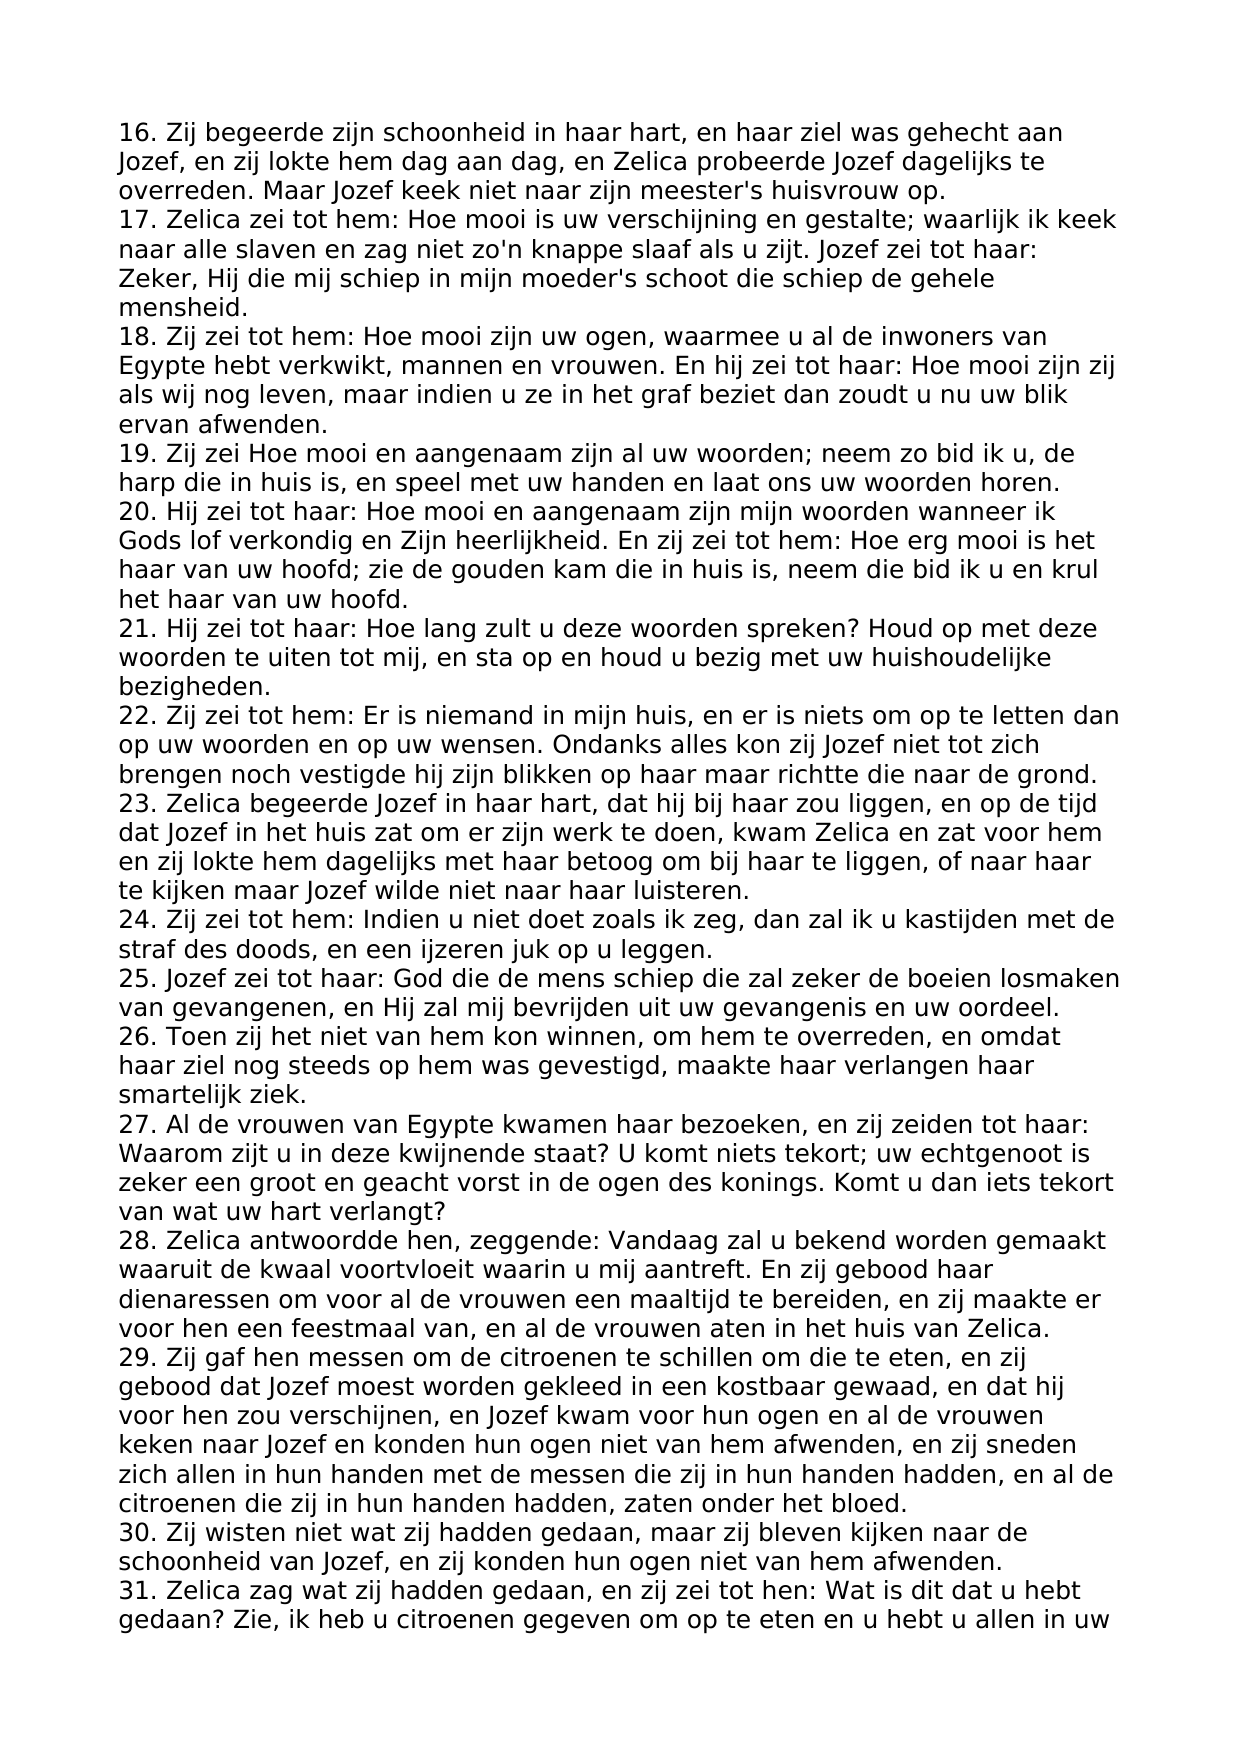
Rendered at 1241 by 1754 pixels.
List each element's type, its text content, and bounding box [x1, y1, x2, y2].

text 16. Zij begeerde zijn schoonheid in haar hart, en haar ziel was gehecht aan Jozef, en zij lokte hem dag aan dag, en Zelica probeerde Jozef dagelijks te overreden. Maar Jozef keek niet naar zijn meester's huisvrouw op. 17. Zelica zei tot hem: Hoe mooi is uw verschijning en gestalte; waarlijk ik keek naar alle slaven en zag niet zo'n knappe slaaf als u zijt. Jozef zei tot haar: Zeker, Hij die mij schiep in mijn moeder's schoot die schiep de gehele mensheid. 18. Zij zei tot hem: Hoe mooi zijn uw ogen, waarmee u al de inwoners van Egypte hebt verkwikt, mannen en vrouwen. En hij zei tot haar: Hoe mooi zijn zij als wij nog leven, maar indien u ze in het graf beziet dan zoudt u nu uw blik ervan afwenden. 19. Zij zei Hoe mooi en aangenaam zijn al uw woorden; neem zo bid ik u, de harp die in huis is, en speel met uw handen en laat ons uw woorden horen. 20. Hij zei tot haar: Hoe mooi en aangenaam zijn mijn woorden wanneer ik Gods lof verkondig en Zijn heerlijkheid. En zij zei tot hem: Hoe erg mooi is het haar van uw hoofd; zie de gouden kam die in huis is, neem die bid ik u en krul het haar van uw hoofd. 21. Hij zei tot haar: Hoe lang zult u deze woorden spreken? Houd op met deze woorden te uiten tot mij, en sta op en houd u bezig met uw huishoudelijke bezigheden. 22. Zij zei tot hem: Er is niemand in mijn huis, en er is niets om op te letten dan op uw woorden en op uw wensen. Ondanks alles kon zij Jozef niet tot zich brengen noch vestigde hij zijn blikken op haar maar richtte die naar de grond. 23. Zelica begeerde Jozef in haar hart, dat hij bij haar zou liggen, en op de tijd dat Jozef in het huis zat om er zijn werk te doen, kwam Zelica en zat voor hem en zij lokte hem dagelijks met haar betoog om bij haar te liggen, of naar haar te kijken maar Jozef wilde niet naar haar luisteren. 24. Zij zei tot hem: Indien u niet doet zoals ik zeg, dan zal ik u kastijden met de straf des doods, en een ijzeren juk op u leggen. 25. Jozef zei tot haar: God die de mens schiep die zal zeker de boeien losmaken van gevangenen, en Hij zal mij bevrijden uit uw gevangenis en uw oordeel. 26. Toen zij het niet van hem kon winnen, om hem te overreden, en omdat haar ziel nog steeds op hem was gevestigd, maakte haar verlangen haar smartelijk ziek. 27. Al de vrouwen van Egypte kwamen haar bezoeken, en zij zeiden tot haar: Waarom zijt u in deze kwijnende staat? U komt niets tekort; uw echtgenoot is zeker een groot en geacht vorst in de ogen des konings. Komt u dan iets tekort van wat uw hart verlangt? 28. Zelica antwoordde hen, zeggende: Vandaag zal u bekend worden gemaakt waaruit de kwaal voortvloeit waarin u mij aantreft. En zij gebood haar dienaressen om voor al de vrouwen een maaltijd te bereiden, en zij maakte er voor hen een feestmaal van, en al de vrouwen aten in het huis van Zelica. 29. Zij gaf hen messen om de citroenen te schillen om die te eten, en zij gebood dat Jozef moest worden gekleed in een kostbaar gewaad, en dat hij voor hen zou verschijnen, en Jozef kwam voor hun ogen en al de vrouwen keken naar Jozef en konden hun ogen niet van hem afwenden, en zij sneden zich allen in hun handen met de messen die zij in hun handen hadden, en al de citroenen die zij in hun handen hadden, zaten onder het bloed. 30. Zij wisten niet wat zij hadden gedaan, maar zij bleven kijken naar de schoonheid van Jozef, en zij konden hun ogen niet van hem afwenden. 31. Zelica zag wat zij hadden gedaan, en zij zei tot hen: Wat is dit dat u hebt gedaan? Zie, ik heb u citroenen gegeven om op te eten en u hebt u allen in uw [118, 118, 1122, 1635]
